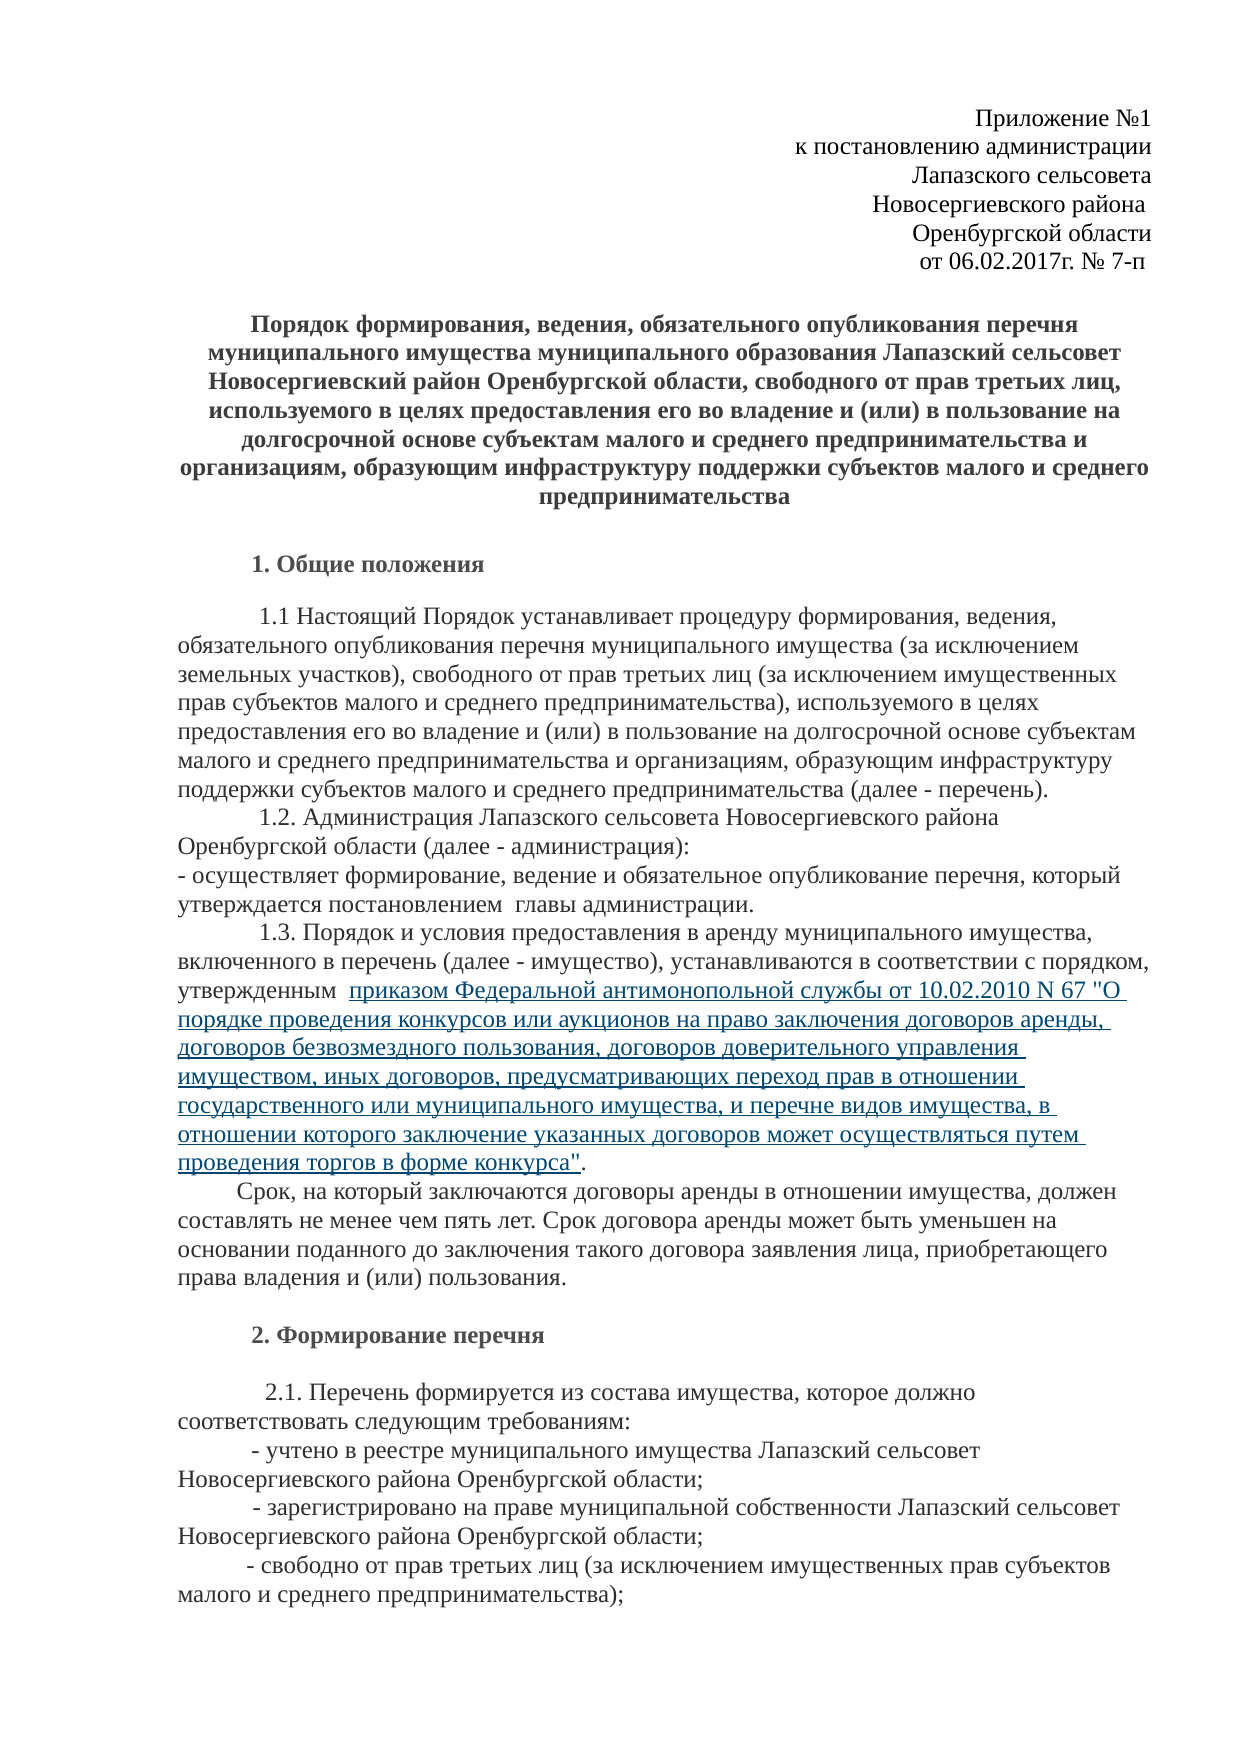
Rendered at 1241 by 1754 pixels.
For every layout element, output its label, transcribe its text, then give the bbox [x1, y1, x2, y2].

text 1.3. Порядок и условия предоставления в аренду муниципального имущества, включенного в перечень (далее - имущество), устанавливаются в соответствии с порядком, утвержденным приказом Федеральной антимонопольной службы от 10.02.2010 N 67 "О порядке проведения конкурсов или аукционов на право заключения договоров аренды, договоров безвозмездного пользования, договоров доверительного управления имуществом, иных договоров, предусматривающих переход прав в отношении государственного или муниципального имущества, и перечне видов имущества, в отношении которого заключение указанных договоров может осуществляться путем проведения торгов в форме конкурса". Срок, на который заключаются договоры аренды в отношении имущества, должен составлять не менее чем пять лет. Срок договора аренды может быть уменьшен на основании поданного до заключения такого договора заявления лица, приобретающего права владения и (или) пользования. [177, 917, 1152, 1291]
text 2.1. Перечень формируется из состава имущества, которое должно соответствовать следующим требованиям: [177, 1377, 1152, 1435]
text Оренбургской области [620, 218, 1152, 246]
text к постановлению администрации [693, 131, 1152, 160]
text 2. Формирование перечня [177, 1320, 1152, 1349]
text Порядок формирования, ведения, обязательного опубликования перечня муниципального имущества муниципального образования Лапазский сельсовет Новосергиевский район Оренбургской области, свободного от прав третьих лиц, используемого в целях предоставления его во владение и (или) в пользование на долгосрочной основе субъектам малого и среднего предпринимательства и организациям, образующим инфраструктуру поддержки субъектов малого и среднего предпринимательства [177, 309, 1152, 510]
text от 06.02.2017г. № 7-п [620, 246, 1152, 275]
subtitle 1. Общие положения [177, 549, 1152, 578]
text Приложение №1 [177, 103, 1152, 131]
text Лапазского сельсовета Новосергиевского района [620, 160, 1152, 218]
text - учтено в реестре муниципального имущества Лапазский сельсовет Новосергиевского района Оренбургской области; - зарегистрировано на праве муниципальной собственности Лапазский сельсовет Новосергиевского района Оренбургской области; - свободно от прав третьих лиц (за исключением имущественных прав субъектов малого и среднего предпринимательства); [177, 1435, 1152, 1607]
text 1.1 Настоящий Порядок устанавливает процедуру формирования, ведения, обязательного опубликования перечня муниципального имущества (за исключением земельных участков), свободного от прав третьих лиц (за исключением имущественных прав субъектов малого и среднего предпринимательства), используемого в целях предоставления его во владение и (или) в пользование на долгосрочной основе субъектам малого и среднего предпринимательства и организациям, образующим инфраструктуру поддержки субъектов малого и среднего предпринимательства (далее - перечень). 1.2. Администрация Лапазского сельсовета Новосергиевского района Оренбургской области (далее - администрация): - осуществляет формирование, ведение и обязательное опубликование перечня, который утверждается постановлением главы администрации. [177, 601, 1152, 917]
